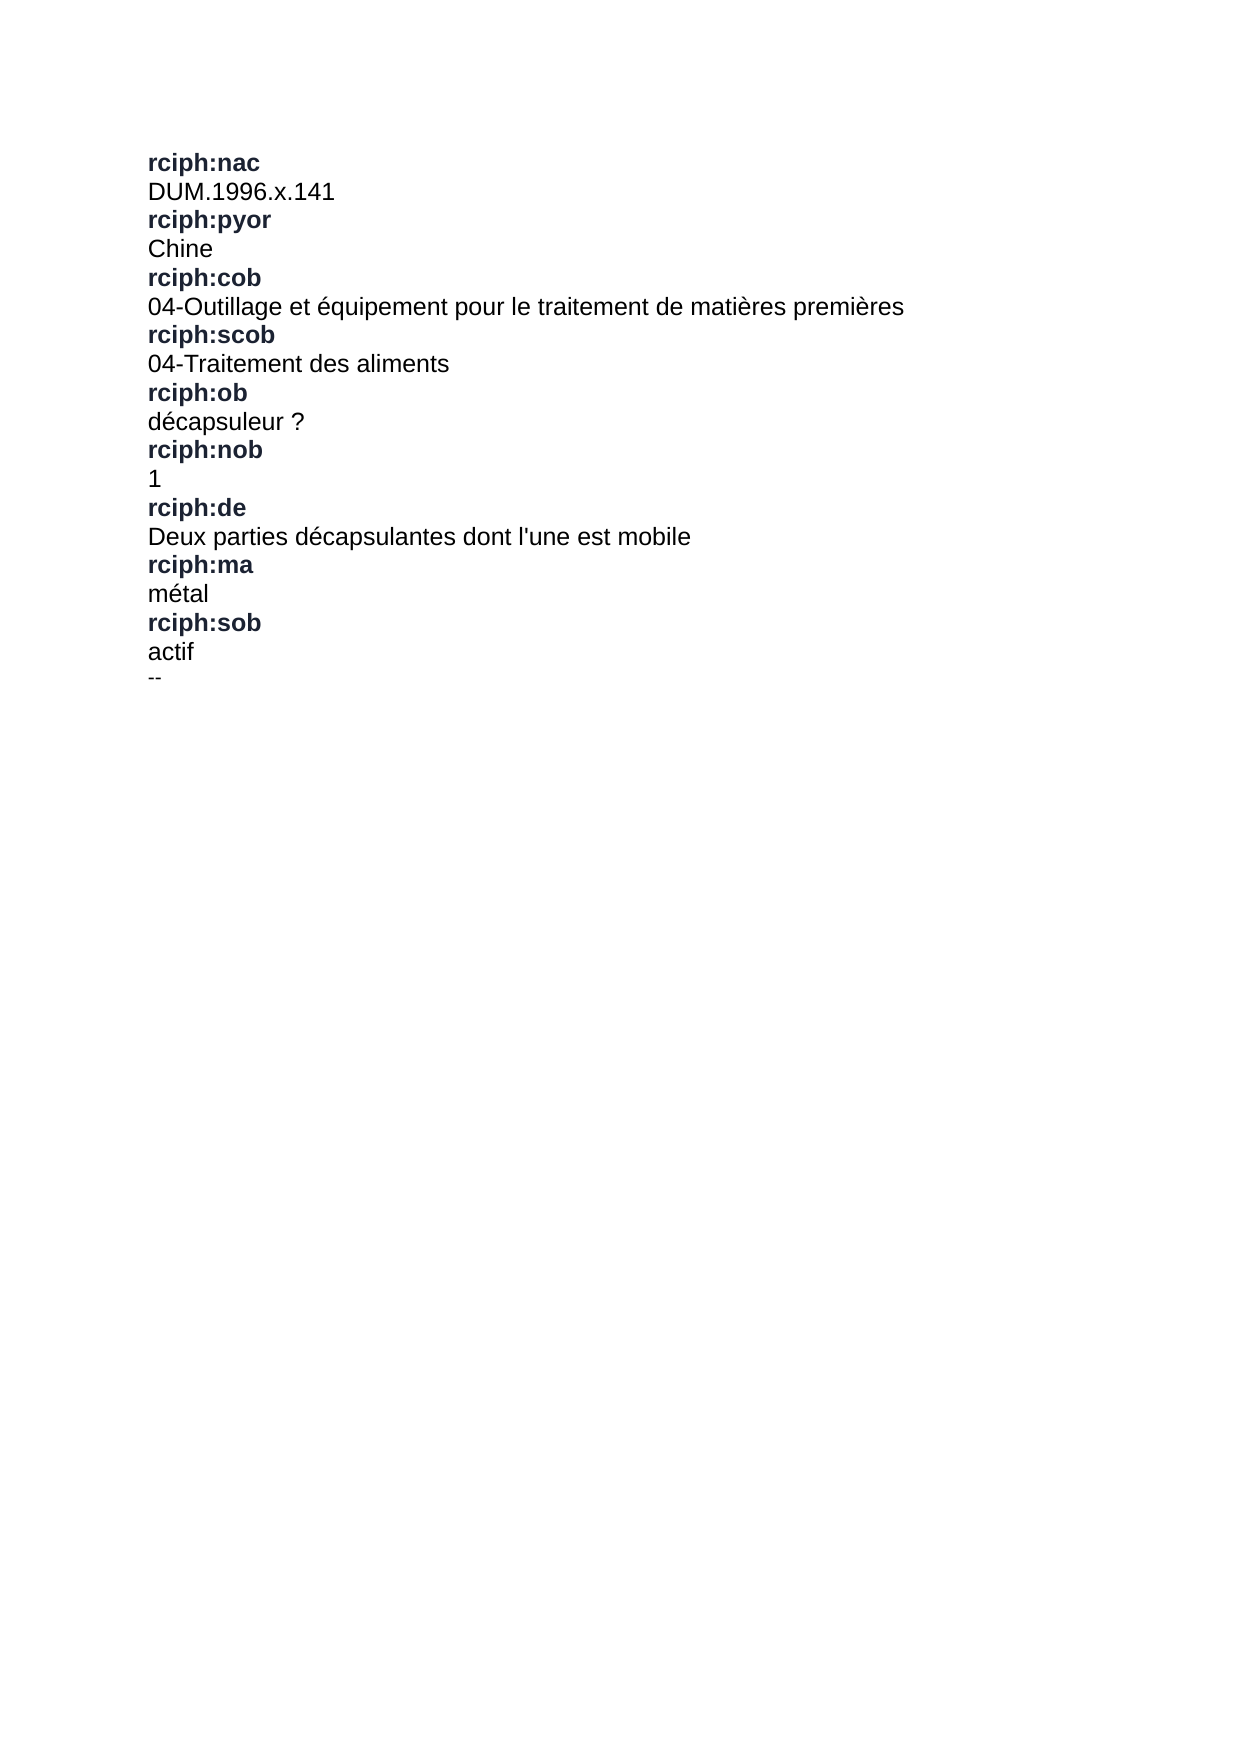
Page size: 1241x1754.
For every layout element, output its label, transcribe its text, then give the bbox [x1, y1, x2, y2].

text Deux parties décapsulantes dont l'une est mobile [148, 521, 1092, 550]
text métal [148, 579, 1092, 608]
text rciph:pyor [148, 205, 1092, 234]
text rciph:ma [148, 550, 1092, 579]
text rciph:nac [148, 148, 1092, 176]
text rciph:cob [148, 263, 1092, 291]
text rciph:scob [148, 320, 1092, 349]
text 04-Traitement des aliments [148, 349, 1092, 378]
text -- [148, 665, 1092, 689]
text DUM.1996.x.141 [148, 176, 1092, 205]
text rciph:nob [148, 435, 1092, 464]
text rciph:sob [148, 608, 1092, 636]
text 1 [148, 464, 1092, 493]
text 04-Outillage et équipement pour le traitement de matières premières [148, 291, 1092, 320]
text actif [148, 636, 1092, 665]
text Chine [148, 234, 1092, 263]
text décapsuleur ? [148, 406, 1092, 435]
text rciph:de [148, 493, 1092, 521]
text rciph:ob [148, 378, 1092, 406]
